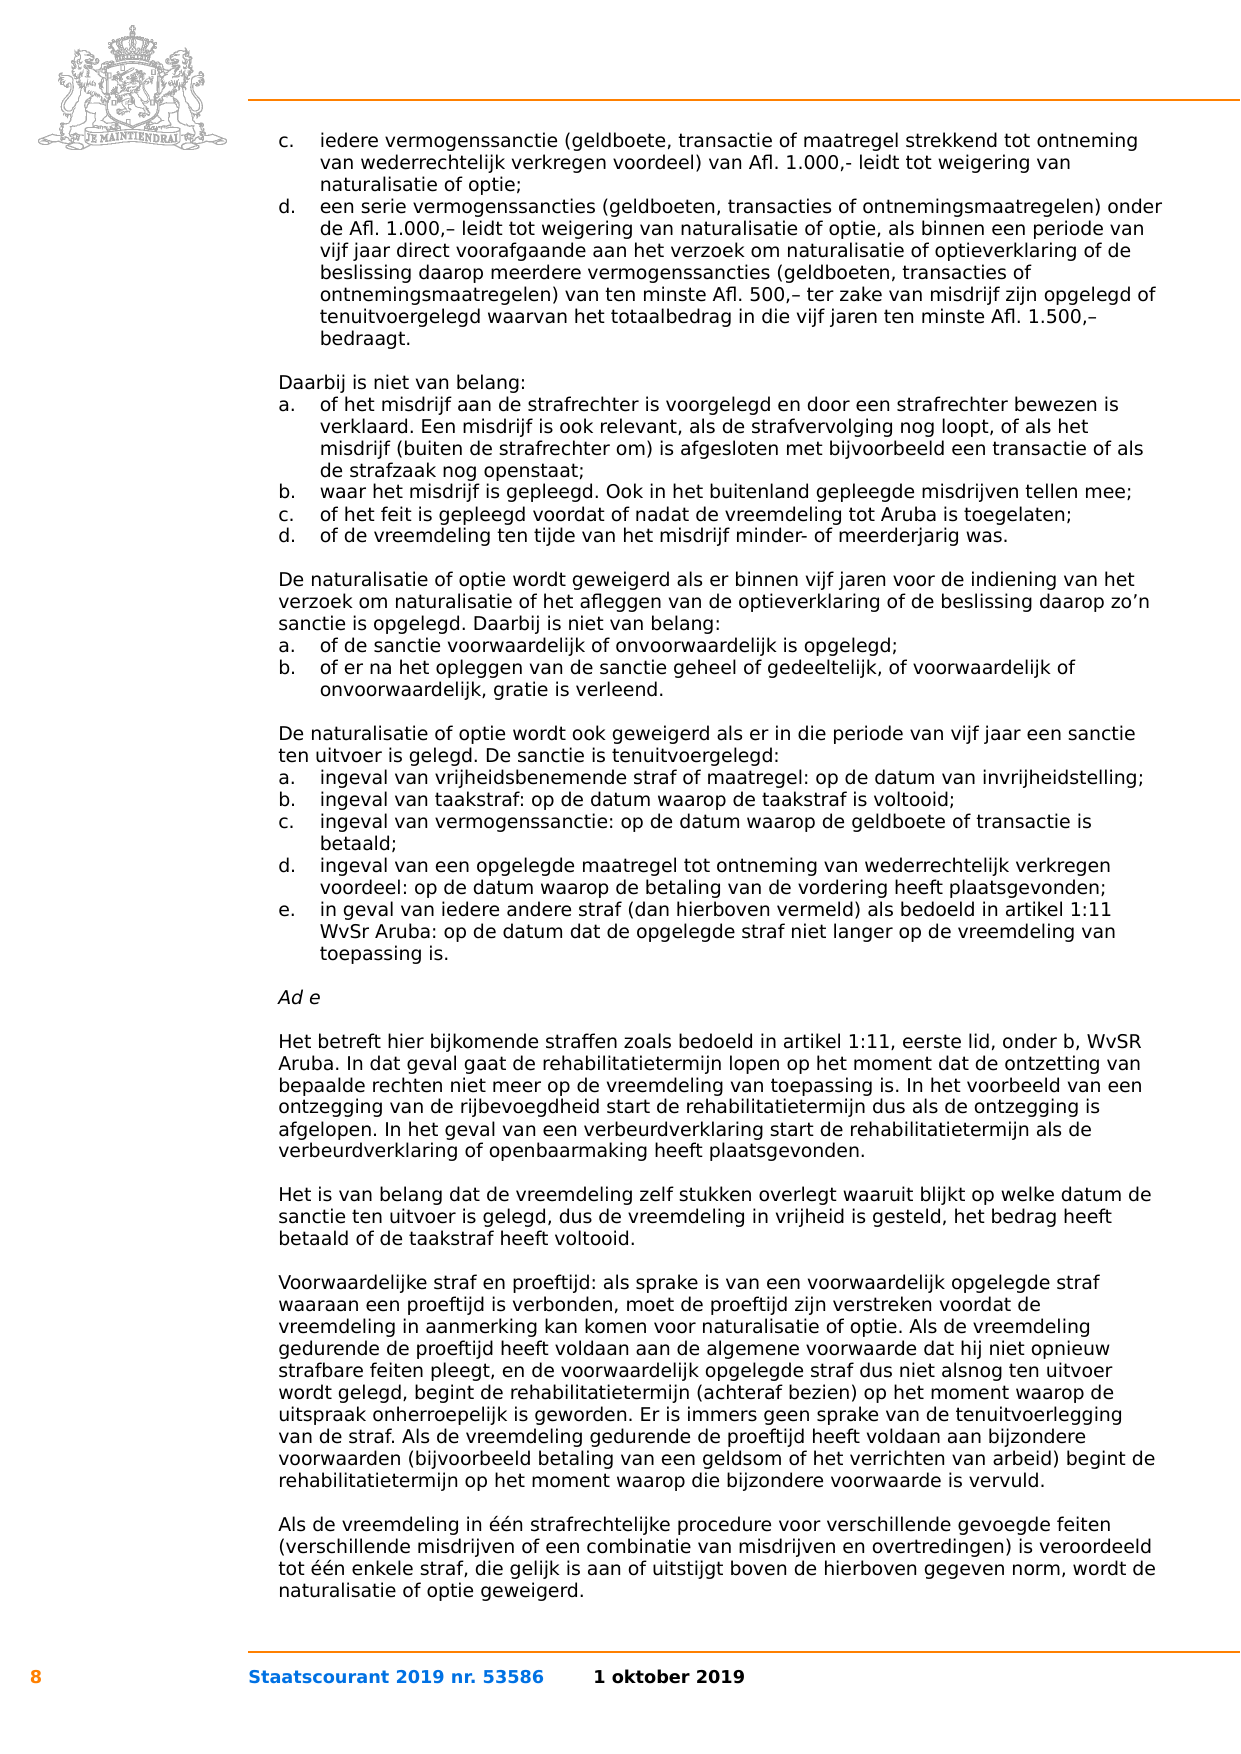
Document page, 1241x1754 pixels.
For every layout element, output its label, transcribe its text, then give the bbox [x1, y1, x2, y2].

text b. of er na het opleggen van de sanctie geheel of gedeeltelijk, of voorwaardelijk of onvoorwaardelijk, gratie is verleend. [278, 657, 1163, 701]
text De naturalisatie of optie wordt geweigerd als er binnen vijf jaren voor de indiening van het verzoek om naturalisatie of het afleggen van de optieverklaring of de beslissing daarop zo’n sanctie is opgelegd. Daarbij is niet van belang: [278, 569, 1163, 635]
text d. of de vreemdeling ten tijde van het misdrijf minder- of meerderjarig was. [278, 525, 1163, 547]
text Het is van belang dat de vreemdeling zelf stukken overlegt waaruit blijkt op welke datum de sanctie ten uitvoer is gelegd, dus de vreemdeling in vrijheid is gesteld, het bedrag heeft betaald of de taakstraf heeft voltooid. [278, 1184, 1163, 1250]
text d. ingeval van een opgelegde maatregel tot ontneming van wederrechtelijk verkregen voordeel: op de datum waarop de betaling van de vordering heeft plaatsgevonden; [278, 855, 1163, 899]
text c. of het feit is gepleegd voordat of nadat de vreemdeling tot Aruba is toegelaten; [278, 503, 1163, 525]
text b. ingeval van taakstraf: op de datum waarop de taakstraf is voltooid; [278, 789, 1163, 811]
text Het betreft hier bijkomende straffen zoals bedoeld in artikel 1:11, eerste lid, onder b, WvSR Aruba. In dat geval gaat de rehabilitatietermijn lopen op het moment dat de ontzetting van bepaalde rechten niet meer op de vreemdeling van toepassing is. In het voorbeeld van een ontzegging van de rijbevoegdheid start de rehabilitatietermijn dus als de ontzegging is afgelopen. In het geval van een verbeurdverklaring start de rehabilitatietermijn als de verbeurdverklaring of openbaarmaking heeft plaatsgevonden. [278, 1031, 1163, 1162]
text a. of de sanctie voorwaardelijk of onvoorwaardelijk is opgelegd; [278, 635, 1163, 657]
text Voorwaardelijke straf en proeftijd: als sprake is van een voorwaardelijk opgelegde straf waaraan een proeftijd is verbonden, moet de proeftijd zijn verstreken voordat de vreemdeling in aanmerking kan komen voor naturalisatie of optie. Als de vreemdeling gedurende de proeftijd heeft voldaan aan de algemene voorwaarde dat hij niet opnieuw strafbare feiten pleegt, en de voorwaardelijk opgelegde straf dus niet alsnog ten uitvoer wordt gelegd, begint de rehabilitatietermijn (achteraf bezien) op het moment waarop de uitspraak onherroepelijk is geworden. Er is immers geen sprake van de tenuitvoerlegging van de straf. Als de vreemdeling gedurende de proeftijd heeft voldaan aan bijzondere voorwaarden (bijvoorbeeld betaling van een geldsom of het verrichten van arbeid) begint de rehabilitatietermijn op het moment waarop die bijzondere voorwaarde is vervuld. [278, 1272, 1163, 1492]
text De naturalisatie of optie wordt ook geweigerd als er in die periode van vijf jaar een sanctie ten uitvoer is gelegd. De sanctie is tenuitvoergelegd: [278, 723, 1163, 767]
text a. of het misdrijf aan de strafrechter is voorgelegd en door een strafrechter bewezen is verklaard. Een misdrijf is ook relevant, als de strafvervolging nog loopt, of als het misdrijf (buiten de strafrechter om) is afgesloten met bijvoorbeeld een transactie of als de strafzaak nog openstaat; [278, 393, 1163, 481]
text a. ingeval van vrijheidsbenemende straf of maatregel: op de datum van invrijheidstelling; [278, 767, 1163, 789]
text c. iedere vermogenssanctie (geldboete, transactie of maatregel strekkend tot ontneming van wederrechtelijk verkregen voordeel) van Afl. 1.000,- leidt tot weigering van naturalisatie of optie; [278, 130, 1163, 196]
text b. waar het misdrijf is gepleegd. Ook in het buitenland gepleegde misdrijven tellen mee; [278, 481, 1163, 503]
text Daarbij is niet van belang: [278, 372, 1163, 393]
text e. in geval van iedere andere straf (dan hierboven vermeld) als bedoeld in artikel 1:11 WvSr Aruba: op de datum dat de opgelegde straf niet langer op de vreemdeling van toepassing is. [278, 899, 1163, 965]
text Als de vreemdeling in één strafrechtelijke procedure voor verschillende gevoegde feiten (verschillende misdrijven of een combinatie van misdrijven en overtredingen) is veroordeeld tot één enkele straf, die gelijk is aan of uitstijgt boven de hierboven gegeven norm, wordt de naturalisatie of optie geweigerd. [278, 1514, 1163, 1602]
text c. ingeval van vermogenssanctie: op de datum waarop de geldboete of transactie is betaald; [278, 811, 1163, 855]
text d. een serie vermogenssancties (geldboeten, transacties of ontnemingsmaatregelen) onder de Afl. 1.000,– leidt tot weigering van naturalisatie of optie, als binnen een periode van vijf jaar direct voorafgaande aan het verzoek om naturalisatie of optieverklaring of de beslissing daarop meerdere vermogenssancties (geldboeten, transacties of ontnemingsmaatregelen) van ten minste Afl. 500,– ter zake van misdrijf zijn opgelegd of tenuitvoergelegd waarvan het totaalbedrag in die vijf jaren ten minste Afl. 1.500,– bedraagt. [278, 196, 1163, 350]
subtitle Ad e [278, 987, 1163, 1009]
picture [38, 25, 227, 150]
